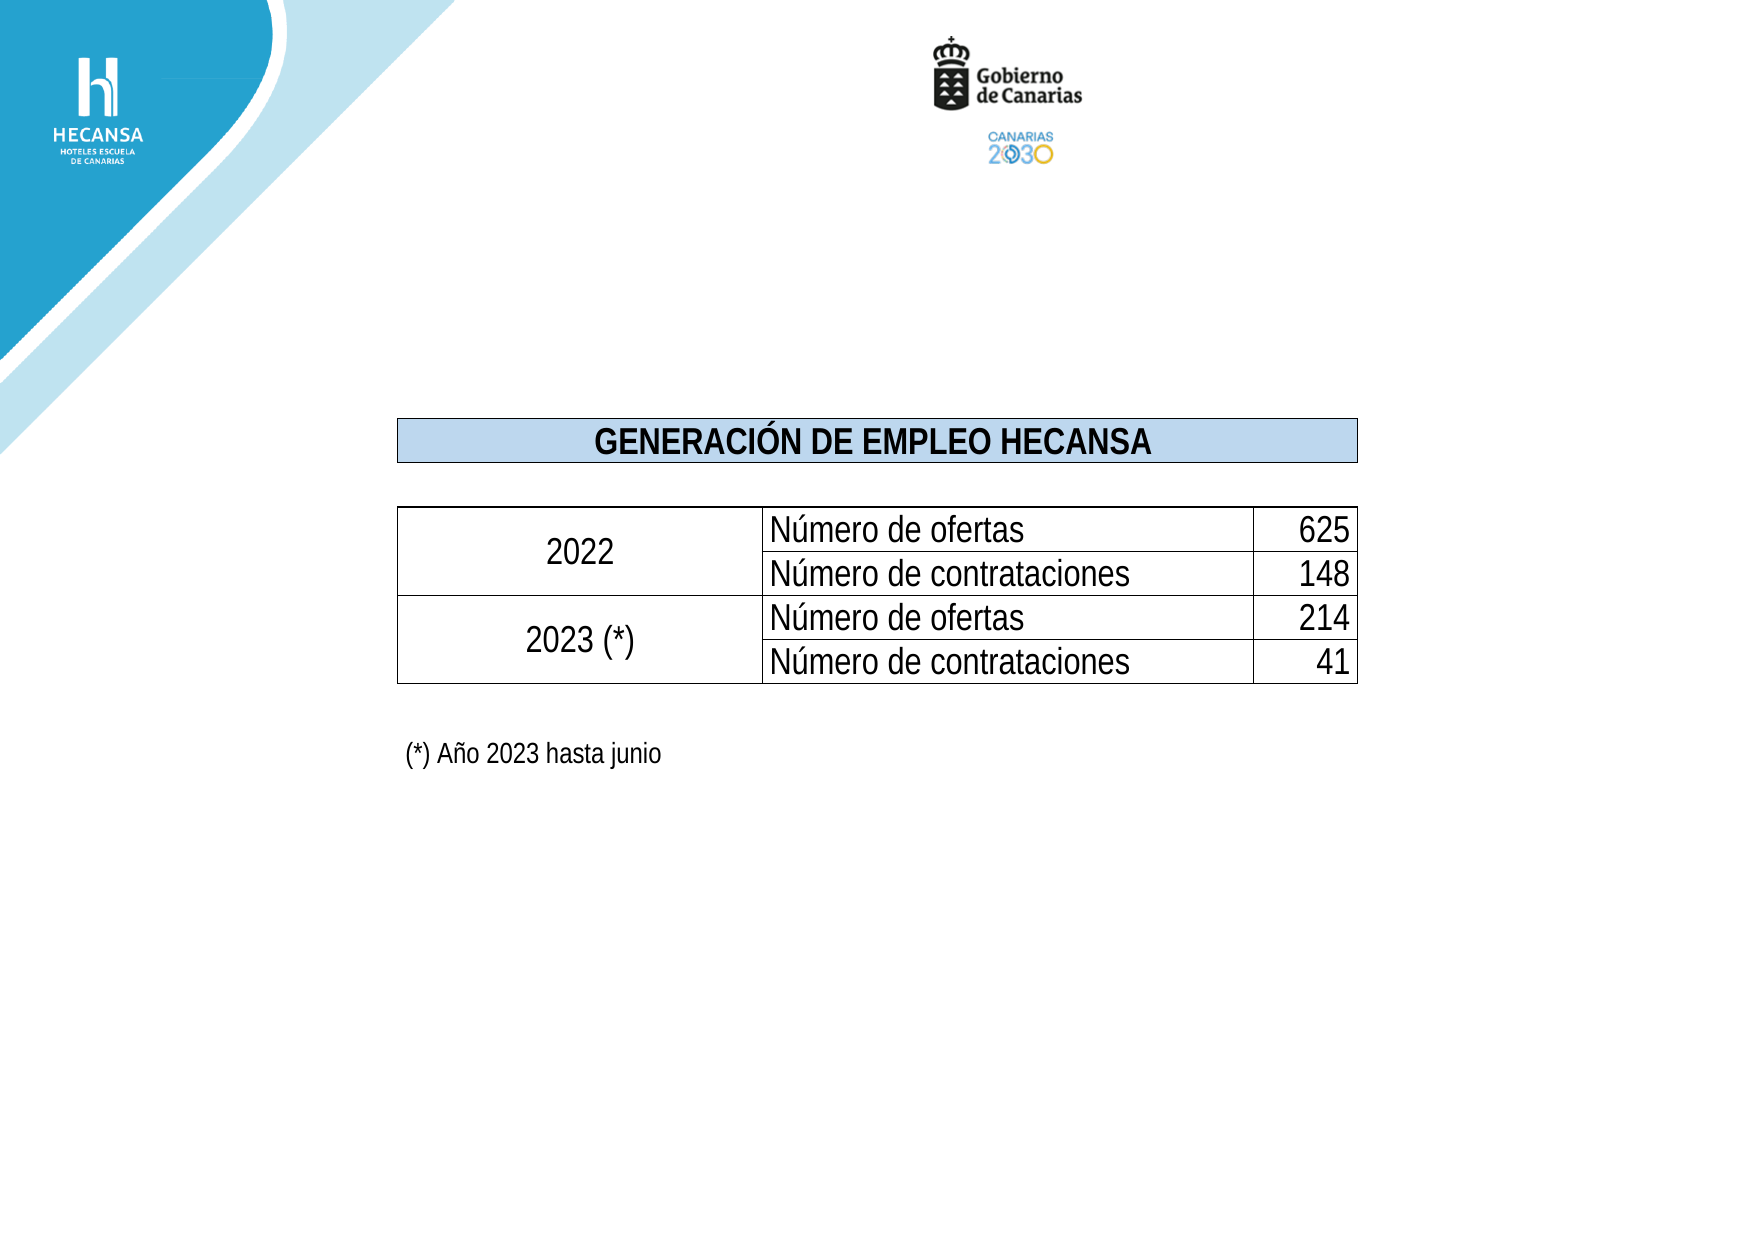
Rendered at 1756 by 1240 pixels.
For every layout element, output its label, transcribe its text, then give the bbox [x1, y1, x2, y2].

table_header GENERACIÓN DE EMPLEO HECANSA [398, 419, 1357, 462]
table_cell [398, 684, 762, 727]
table_cell 2022 [398, 508, 762, 594]
table_cell Número de ofertas [763, 596, 1253, 639]
table_cell [1254, 463, 1357, 506]
table_cell Número de contrataciones [763, 640, 1253, 683]
table_cell 41 [1254, 640, 1357, 683]
table_cell [762, 684, 1254, 727]
table_cell [1254, 684, 1357, 727]
table_cell [398, 463, 762, 506]
table_cell [762, 463, 1254, 506]
table_cell Número de ofertas [763, 508, 1253, 551]
table_cell 2023 (*) [398, 596, 762, 683]
table_cell 148 [1254, 552, 1357, 594]
table_cell (*) Año 2023 hasta junio [398, 727, 1254, 770]
table_cell [1254, 727, 1357, 770]
table_cell 214 [1254, 596, 1357, 639]
table_cell 625 [1254, 508, 1357, 551]
table_cell Número de contrataciones [763, 552, 1253, 594]
